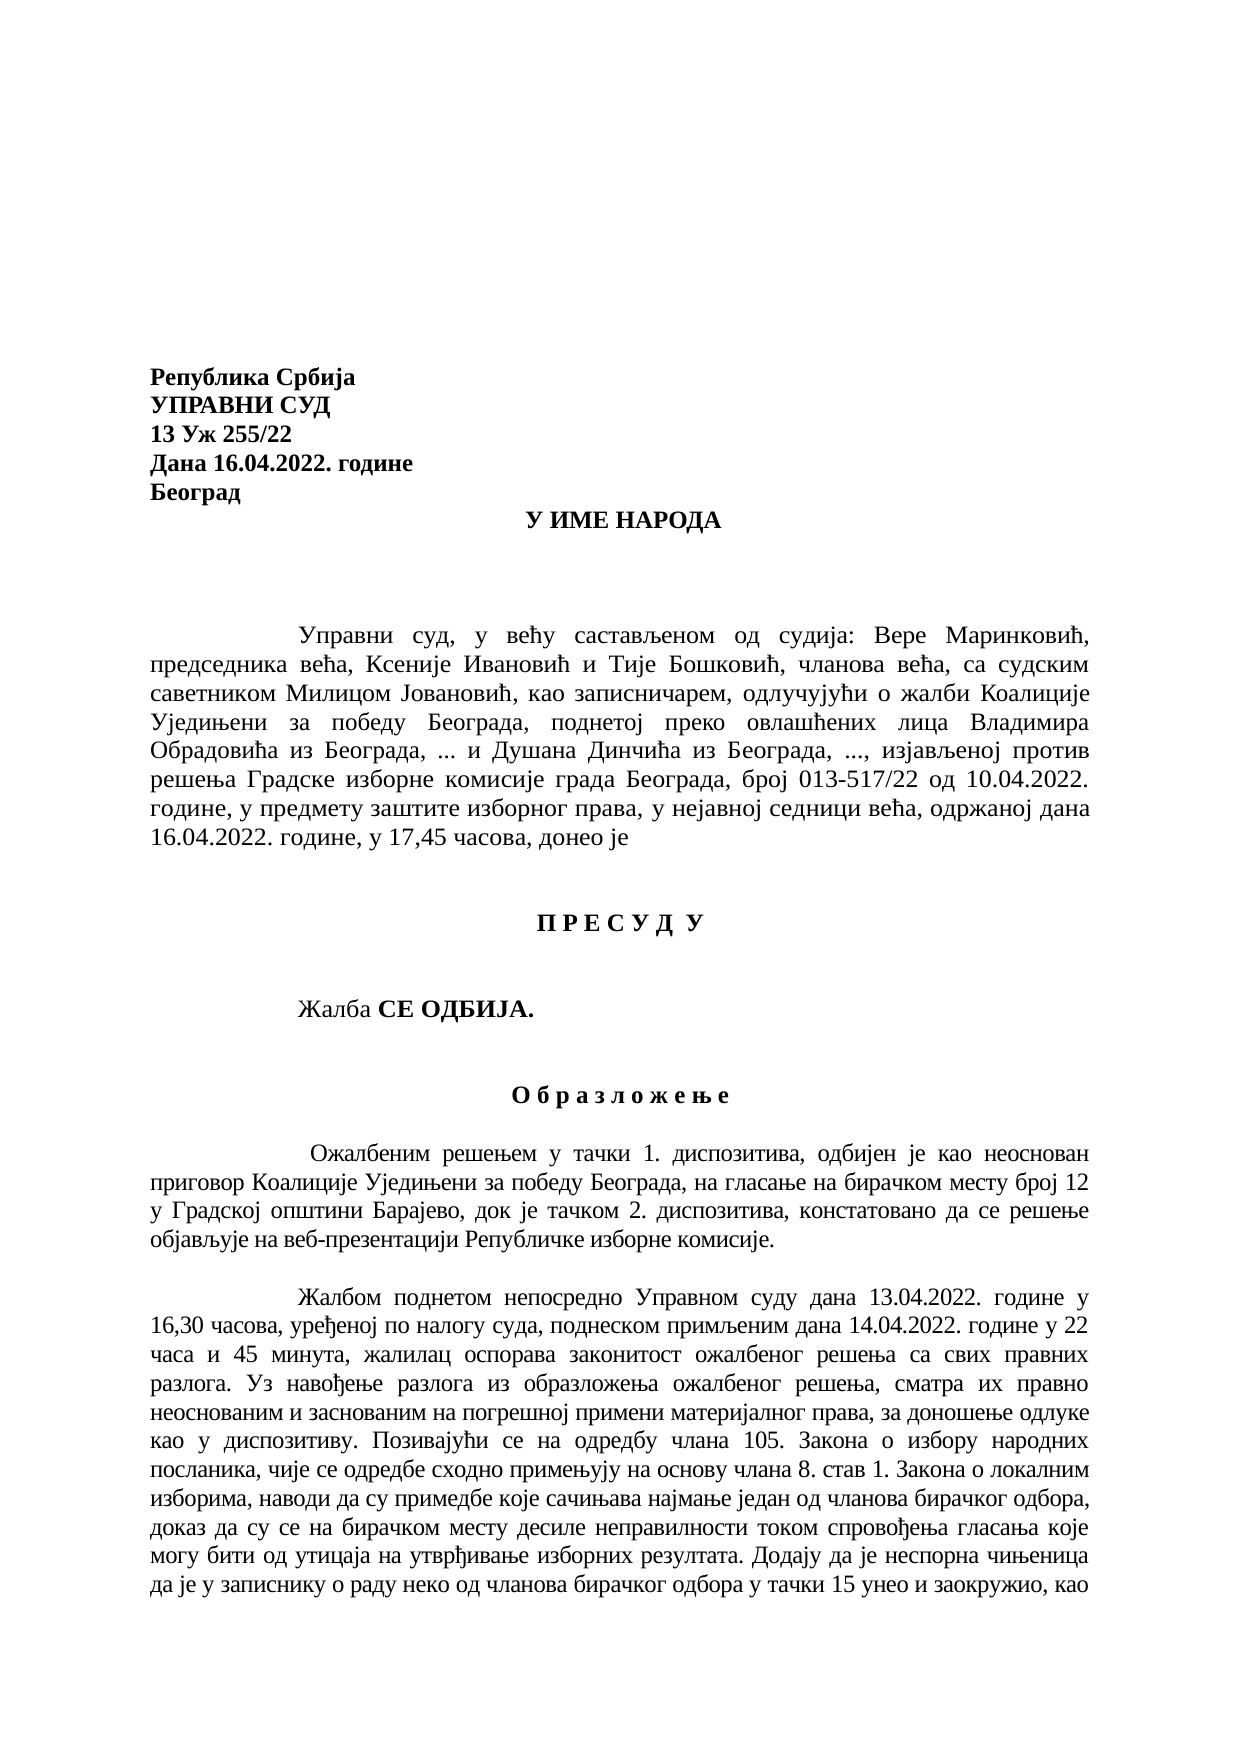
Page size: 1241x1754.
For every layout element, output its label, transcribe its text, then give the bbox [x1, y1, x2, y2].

text Дана 16.04.2022. године [150, 448, 1090, 477]
text Ожалбеним решењем у тачки 1. диспозитива, одбијен је као неоснован приговор Коалиције Уједињени за победу Београда, на гласање на бирачком месту број 12 у Градској општини Барајево, док је тачком 2. диспозитива, констатовано да се решење објављује на веб-презентацији Републичке изборне комисије. [150, 1138, 1090, 1253]
text 13 Уж 255/22 [150, 419, 1090, 448]
text У ИМЕ НАРОДА [150, 506, 1090, 534]
text О б р а з л о ж е њ е [150, 1081, 1090, 1109]
text Република Србија [150, 148, 1090, 391]
text УПРАВНИ СУД [150, 391, 1090, 419]
text П Р Е С У Д У [150, 908, 1090, 937]
text Управни суд, у већу састављеном од судија: Вере Маринковић, председника већа, Ксеније Ивановић и Тије Бошковић, чланова већа, са судским саветником Милицом Јовановић, као записничарем, одлучујући о жалби Коалиције Уједињени за победу Београда, поднетој преко овлашћених лица Владимира Обрадовића из Београда, ... и Душана Динчића из Београда, ..., изјављеној против решења Градске изборне комисије града Београда, број 013-517/22 од 10.04.2022. године, у предмету заштите изборног права, у нејавној седници већа, одржаној дана 16.04.2022. године, у 17,45 часова, донео је [150, 621, 1090, 851]
text Жалбом поднетом непосредно Управном суду дана 13.04.2022. године у 16,30 часова, уређеној по налогу суда, поднеском примљеним дана 14.04.2022. године у 22 часа и 45 минута, жалилац оспорава законитост ожалбеног решења са свих правних разлога. Уз навођење разлога из образложења ожалбеног решења, сматра их правно неоснованим и заснованим на погрешној примени материјалног права, за доношење одлуке као у диспозитиву. Позивајући се на одредбу члана 105. Закона о избору народних посланика, чије се одредбе сходно примењују на основу члана 8. став 1. Закона о локалним изборима, наводи да су примедбе које сачињава најмање један од чланова бирачког одбора, доказ да су се на бирачком месту десиле неправилности током спровођења гласања које могу бити од утицаја на утврђивање изборних резултата. Додају да је неспорна чињеница да је у записнику о раду неко од чланова бирачког одбора у тачки 15 унео и заокружио, као [150, 1282, 1090, 1598]
text Жалба СЕ ОДБИЈА. [150, 994, 1090, 1023]
text Београд [150, 477, 1090, 506]
